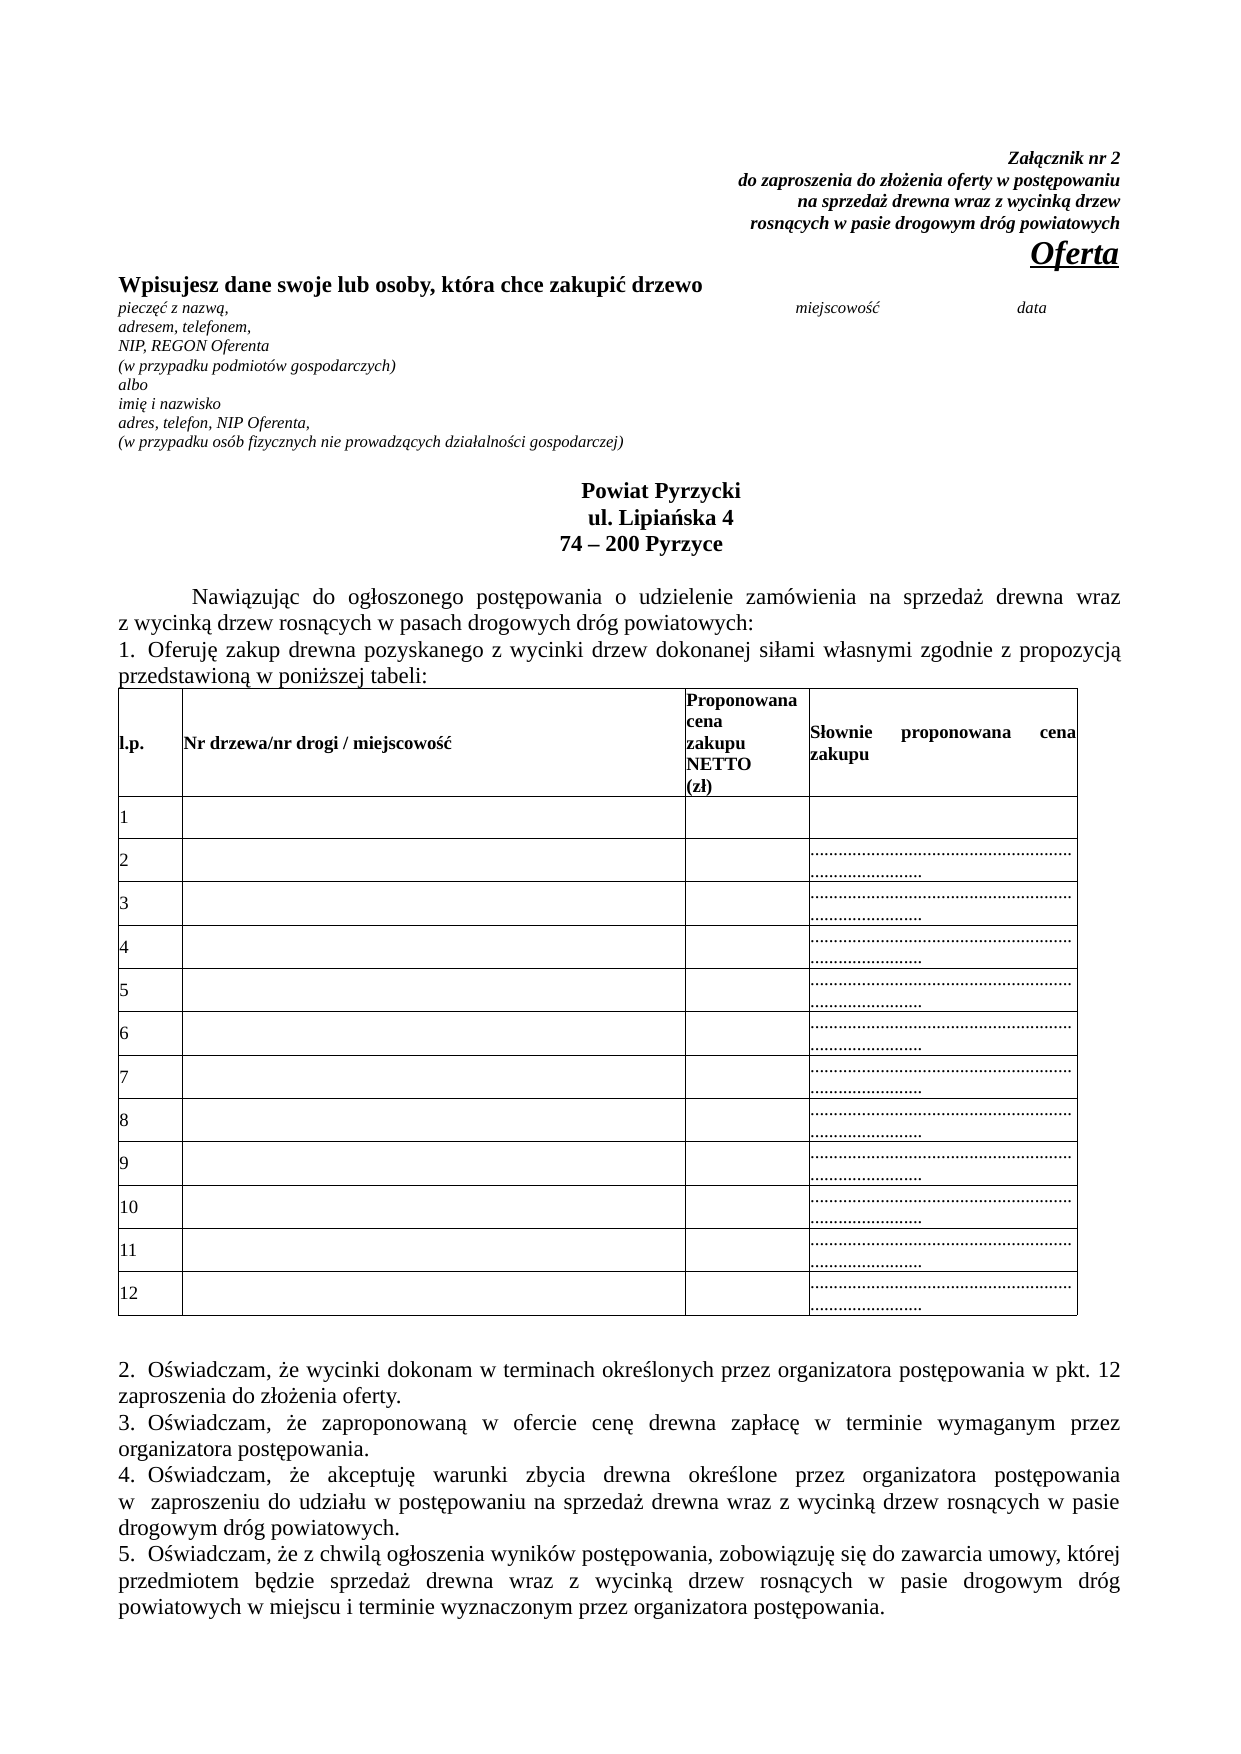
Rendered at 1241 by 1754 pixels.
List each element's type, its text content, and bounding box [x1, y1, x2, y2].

table_cell [686, 1229, 809, 1271]
table_cell ................................................................................ [810, 1099, 1077, 1141]
text rosnących w pasie drogowym dróg powiatowych [118, 212, 1122, 233]
table_cell [183, 1229, 685, 1271]
table_cell 1 [119, 797, 182, 838]
table_cell [183, 1186, 685, 1228]
text NIP, REGON Oferenta [118, 336, 1122, 355]
text 1. Oferuję zakup drewna pozyskanego z wycinki drzew dokonanej siłami własnymi zgodnie z propozycją przedstawioną w poniższej tabeli: [118, 636, 1122, 688]
table_cell [686, 1012, 809, 1054]
table_cell [686, 882, 809, 924]
table_cell [183, 882, 685, 924]
list Oświadczam, że z chwilą ogłoszenia wyników postępowania, zobowiązuję się do zawarcia umowy, której przedmiotem będzie sprzedaż drewna wraz z wycinką drzew rosnących w pasie drogowym dróg powiatowych w miejscu i terminie wyznaczonym przez organizatora postępowania. [118, 1541, 1122, 1619]
table_cell [183, 839, 685, 881]
table_cell ................................................................................ [810, 1229, 1077, 1271]
table_cell [183, 1142, 685, 1184]
text Powiat Pyrzycki [118, 477, 1122, 504]
table_cell 5 [119, 969, 182, 1011]
table_cell [686, 1099, 809, 1141]
table_cell [183, 1272, 685, 1314]
table_cell ................................................................................ [810, 926, 1077, 968]
table_cell 6 [119, 1012, 182, 1054]
table_cell ................................................................................ [810, 1186, 1077, 1228]
table_cell [686, 1272, 809, 1314]
table_cell 10 [119, 1186, 182, 1228]
table_cell ................................................................................ [810, 882, 1077, 924]
table_cell [686, 1142, 809, 1184]
table_cell ................................................................................ [810, 1272, 1077, 1314]
text Nawiązując do ogłoszonego postępowania o udzielenie zamówienia na sprzedaż drewna wraz z wycinką drzew rosnących w pasach drogowych dróg powiatowych: [118, 583, 1122, 636]
text imię i nazwisko [118, 394, 1122, 413]
text ul. Lipiańska 4 [118, 504, 1122, 530]
text Załącznik nr 2 [118, 147, 1122, 168]
text do zaproszenia do złożenia oferty w postępowaniu [118, 168, 1122, 190]
table_cell [183, 1056, 685, 1098]
table_cell 11 [119, 1229, 182, 1271]
text pieczęć z nazwą, miejscowość data [118, 298, 1122, 317]
table_cell 4 [119, 926, 182, 968]
text (w przypadku osób fizycznych nie prowadzących działalności gospodarczej) [118, 432, 1122, 451]
list Oświadczam, że wycinki dokonam w terminach określonych przez organizatora postępowania w pkt. 12 zaproszenia do złożenia oferty. [118, 1356, 1122, 1409]
table_cell 12 [119, 1272, 182, 1314]
table_cell ................................................................................ [810, 969, 1077, 1011]
text albo [118, 374, 1122, 394]
table_cell ................................................................................ [810, 1142, 1077, 1184]
table_cell [183, 969, 685, 1011]
table_cell 7 [119, 1056, 182, 1098]
table_cell [183, 926, 685, 968]
table_cell [183, 1012, 685, 1054]
table_cell 3 [119, 882, 182, 924]
text (w przypadku podmiotów gospodarczych) [118, 355, 1122, 374]
table_header Nr drzewa/nr drogi / miejscowość [183, 689, 685, 796]
table_cell 2 [119, 839, 182, 881]
table_cell ................................................................................ [810, 1012, 1077, 1054]
table_cell [686, 1186, 809, 1228]
text adresem, telefonem, [118, 317, 1122, 336]
table_cell [686, 839, 809, 881]
table_cell ................................................................................ [810, 1056, 1077, 1098]
table_cell [686, 1056, 809, 1098]
list Oświadczam, że zaproponowaną w ofercie cenę drewna zapłacę w terminie wymaganym przez organizatora postępowania. [118, 1409, 1122, 1461]
table_header Słownie proponowana cena zakupu [810, 689, 1077, 796]
table_cell [686, 969, 809, 1011]
table_cell [183, 797, 685, 838]
text adres, telefon, NIP Oferenta, [118, 413, 1122, 432]
table_cell 9 [119, 1142, 182, 1184]
table_cell [686, 797, 809, 838]
text 74 – 200 Pyrzyce [118, 530, 1122, 557]
table_cell [810, 797, 1077, 838]
table_header Proponowana cena zakupu NETTO (zł) [686, 689, 809, 796]
table_cell 8 [119, 1099, 182, 1141]
table_cell [183, 1099, 685, 1141]
text na sprzedaż drewna wraz z wycinką drzew [118, 190, 1122, 212]
table_header l.p. [119, 689, 182, 796]
list Oświadczam, że akceptuję warunki zbycia drewna określone przez organizatora postępowania w zaproszeniu do udziału w postępowaniu na sprzedaż drewna wraz z wycinką drzew rosnących w pasie drogowym dróg powiatowych. [118, 1461, 1122, 1541]
text Oferta [118, 233, 1122, 271]
table_cell ................................................................................ [810, 839, 1077, 881]
text Wpisujesz dane swoje lub osoby, która chce zakupić drzewo [118, 271, 1122, 298]
table_cell [686, 926, 809, 968]
